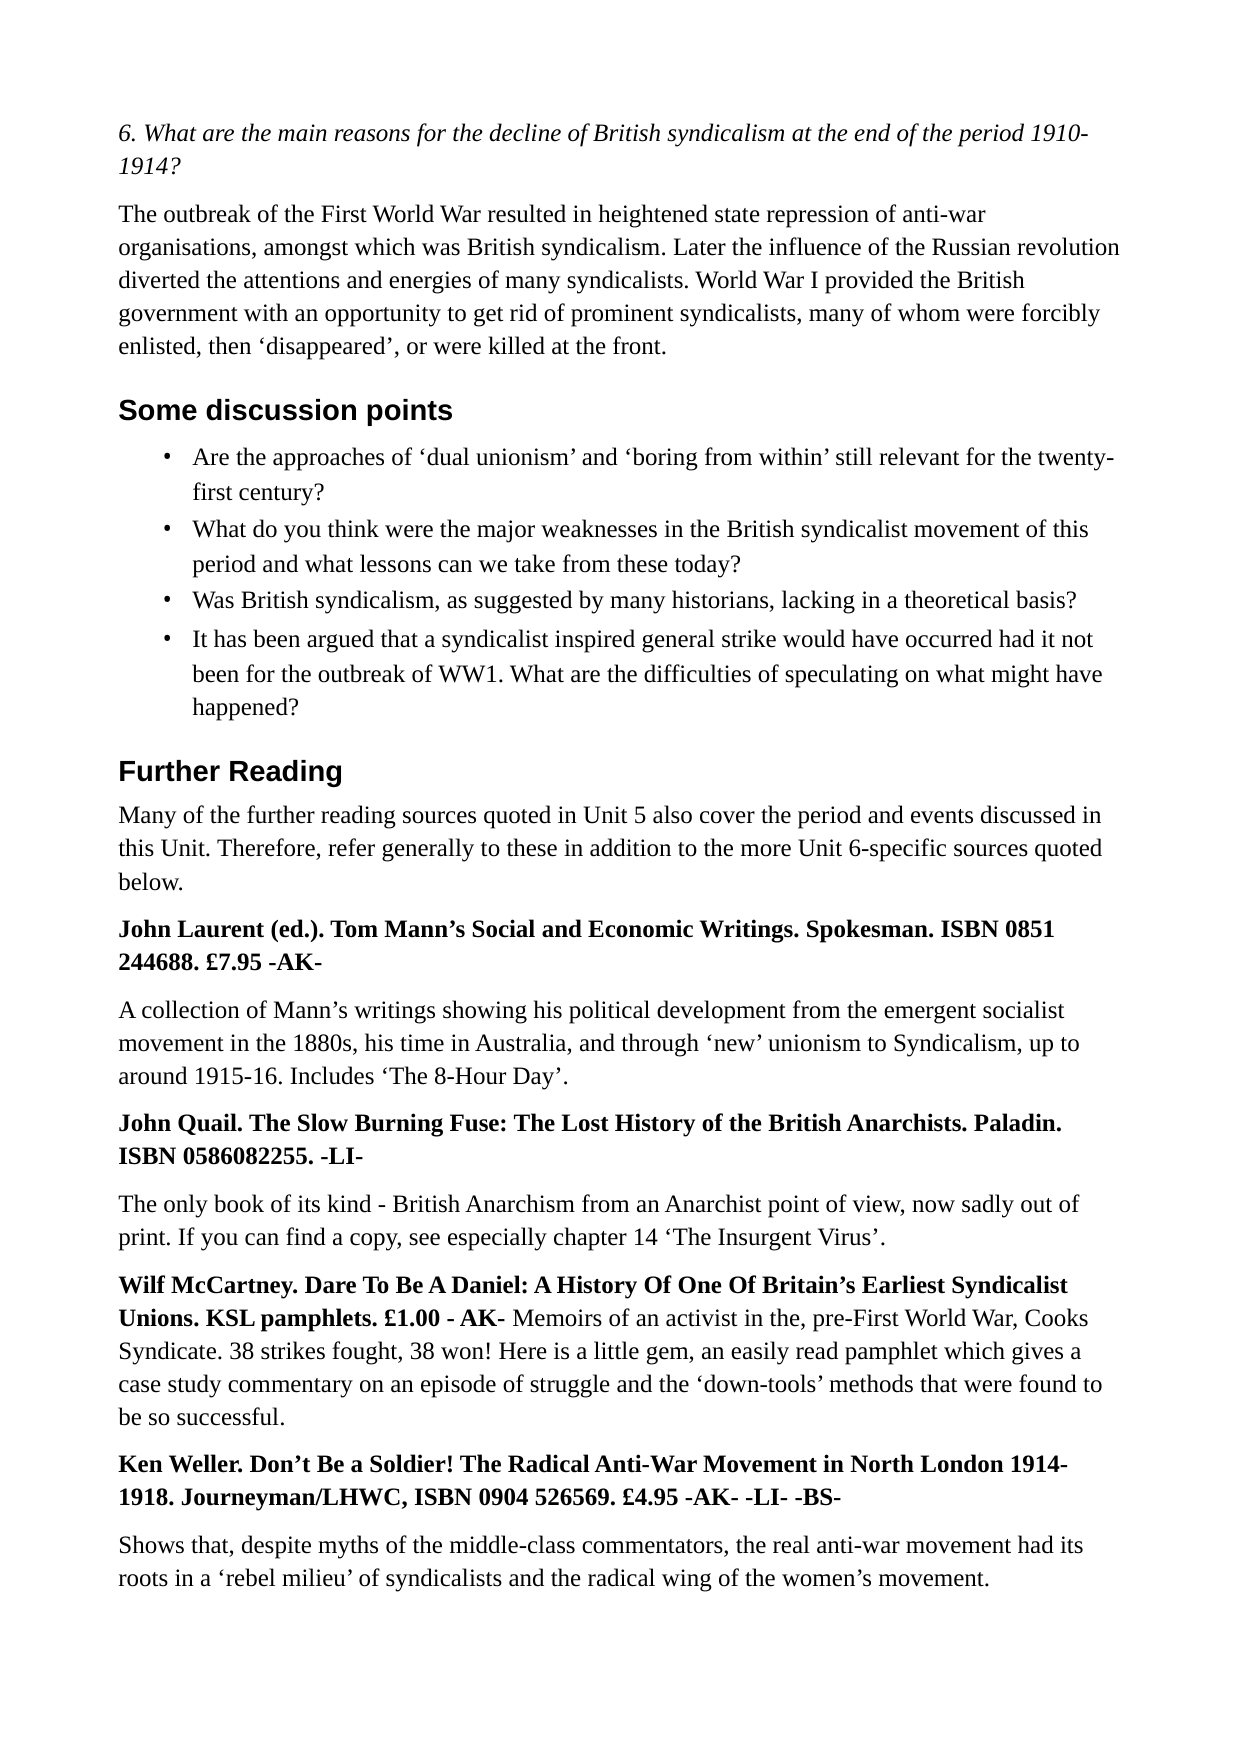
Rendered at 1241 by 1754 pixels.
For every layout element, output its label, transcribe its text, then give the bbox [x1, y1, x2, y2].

text Shows that, despite myths of the middle-class commentators, the real anti-war movement had its roots in a ‘rebel milieu’ of syndicalists and the radical wing of the women’s movement. [118, 1530, 1122, 1592]
text The outbreak of the First World War resulted in heightened state repression of anti-war organisations, amongst which was British syndicalism. Later the influence of the Russian revolution diverted the attentions and energies of many syndicalists. World War I provided the British government with an opportunity to get rid of prominent syndicalists, many of whom were forcibly enlisted, then ‘disappeared’, or were killed at the front. [118, 199, 1122, 359]
text Many of the further reading sources quoted in Unit 5 also cover the period and events discussed in this Unit. Therefore, refer generally to these in addition to the more Unit 6-specific sources quoted below. [118, 801, 1122, 895]
list Was British syndicalism, as suggested by many historians, lacking in a theoretical basis? [162, 582, 1122, 616]
list What do you think were the major weaknesses in the British syndicalist movement of this period and what lessons can we take from these today? [162, 510, 1122, 577]
text John Quail. The Slow Burning Fuse: The Lost History of the British Anarchists. Paladin. ISBN 0586082255. -LI- [118, 1108, 1122, 1170]
list Are the approaches of ‘dual unionism’ and ‘boring from within’ still relevant for the twenty-first century? [162, 439, 1122, 506]
text Ken Weller. Don’t Be a Soldier! The Radical Anti-War Movement in North London 1914-1918. Journeyman/LHWC, ISBN 0904 526569. £4.95 -AK- -LI- -BS- [118, 1449, 1122, 1511]
subtitle Further Reading [118, 754, 1122, 788]
text The only book of its kind - British Anarchism from an Anarchist point of view, now sadly out of print. If you can find a copy, see especially chapter 14 ‘The Insurgent Virus’. [118, 1189, 1122, 1251]
text John Laurent (ed.). Tom Mann’s Social and Economic Writings. Spokesman. ISBN 0851 244688. £7.95 -AK- [118, 914, 1122, 976]
text A collection of Mann’s writings showing his political development from the emergent socialist movement in the 1880s, his time in Australia, and through ‘new’ unionism to Syndicalism, up to around 1915-16. Includes ‘The 8-Hour Day’. [118, 995, 1122, 1089]
text 6. What are the main reasons for the decline of British syndicalism at the end of the period 1910-1914? [118, 118, 1122, 180]
list It has been argued that a syndicalist inspired general strike would have occurred had it not been for the outbreak of WW1. What are the difficulties of speculating on what might have happened? [162, 621, 1122, 721]
subtitle Some discussion points [118, 393, 1122, 427]
text Wilf McCartney. Dare To Be A Daniel: A History Of One Of Britain’s Earliest Syndicalist Unions. KSL pamphlets. £1.00 - AK- Memoirs of an activist in the, pre-First World War, Cooks Syndicate. 38 strikes fought, 38 won! Here is a little gem, an easily read pamphlet which gives a case study commentary on an episode of struggle and the ‘down-tools’ methods that were found to be so successful. [118, 1270, 1122, 1431]
